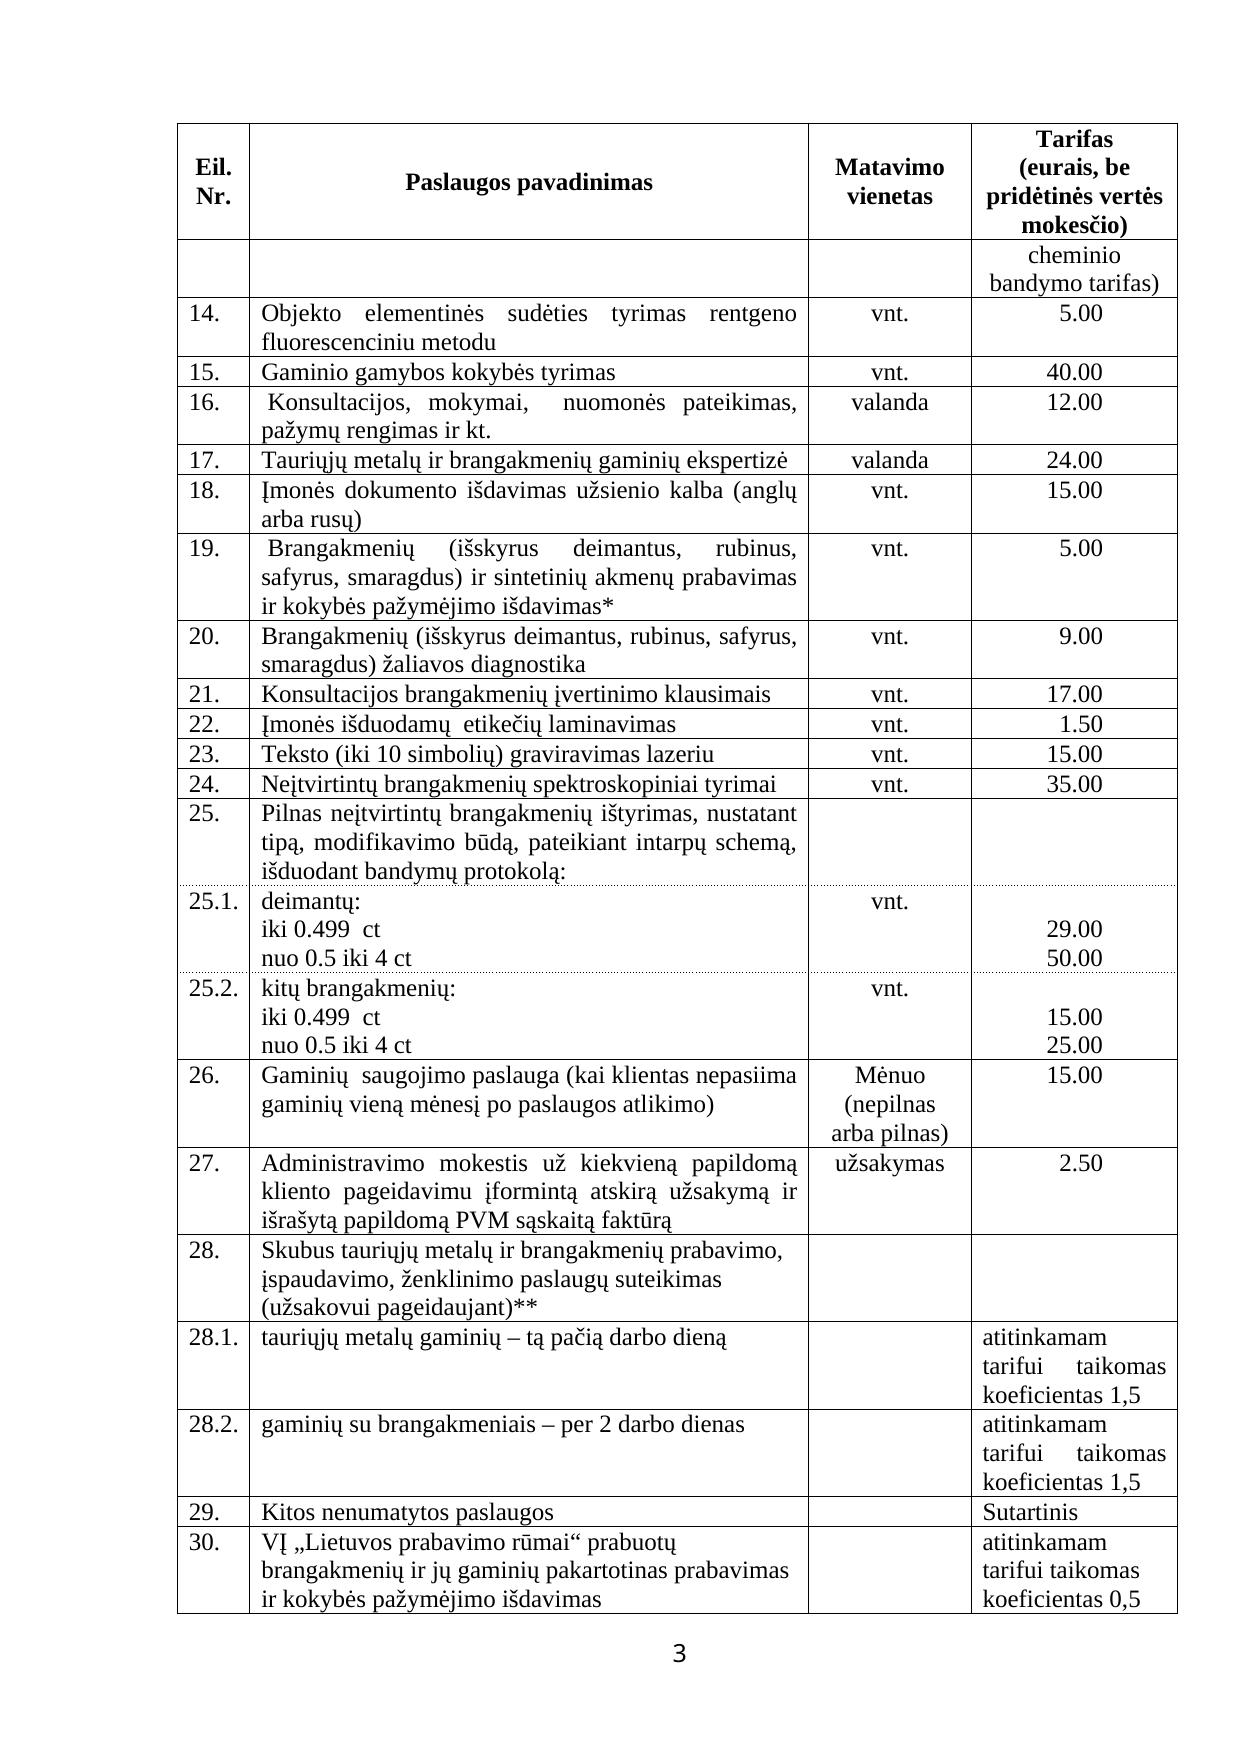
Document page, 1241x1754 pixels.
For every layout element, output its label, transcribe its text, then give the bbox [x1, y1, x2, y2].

table_cell 25.1. [178, 885, 249, 972]
table_cell 17.00 [972, 679, 1177, 708]
table_cell kitų brangakmenių: iki 0.499 ct nuo 0.5 iki 4 ct [250, 972, 808, 1059]
table_cell 22. [178, 709, 249, 738]
table_cell Mėnuo (nepilnas arba pilnas) [809, 1060, 971, 1147]
table_cell atitinkamam tarifui taikomas koeficientas 0,5 [972, 1527, 1177, 1613]
table_cell 18. [178, 475, 249, 532]
table_cell VĮ „Lietuvos prabavimo rūmai“ prabuotų brangakmenių ir jų gaminių pakartotinas prabavimas ir kokybės pažymėjimo išdavimas [250, 1527, 808, 1613]
table_cell 9.00 [972, 621, 1177, 678]
table_cell 2.50 [972, 1148, 1177, 1234]
table_cell [809, 1497, 971, 1526]
table_header Matavimo vienetas [809, 124, 971, 239]
table_cell 29.00 50.00 [972, 885, 1177, 972]
table_cell vnt. [809, 534, 971, 620]
table_cell Konsultacijos brangakmenių įvertinimo klausimais [250, 679, 808, 708]
table_cell 20. [178, 621, 249, 678]
table_cell vnt. [809, 621, 971, 678]
table_cell Objekto elementinės sudėties tyrimas rentgeno fluorescenciniu metodu [250, 298, 808, 356]
table_cell [809, 1322, 971, 1408]
table_cell 28.2. [178, 1410, 249, 1496]
table_cell [250, 240, 808, 297]
table_cell 25.2. [178, 972, 249, 1059]
table_cell Sutartinis [972, 1497, 1177, 1526]
table_header Eil. Nr. [178, 124, 249, 239]
table_cell Kitos nenumatytos paslaugos [250, 1497, 808, 1526]
table_cell 15.00 [972, 739, 1177, 768]
table_cell 1.50 [972, 709, 1177, 738]
table_cell vnt. [809, 298, 971, 356]
table_cell Konsultacijos, mokymai, nuomonės pateikimas, pažymų rengimas ir kt. [250, 387, 808, 444]
table_cell 28. [178, 1235, 249, 1321]
table_cell Teksto (iki 10 simbolių) graviravimas lazeriu [250, 739, 808, 768]
table_cell 16. [178, 387, 249, 444]
table_cell vnt. [809, 885, 971, 972]
table_cell 27. [178, 1148, 249, 1234]
table_cell [809, 799, 971, 885]
table_cell 40.00 [972, 357, 1177, 386]
table_cell [809, 1235, 971, 1321]
table_cell 12.00 [972, 387, 1177, 444]
table_cell 5.00 [972, 298, 1177, 356]
table_cell valanda [809, 445, 971, 474]
table_cell [809, 1527, 971, 1613]
table_cell Brangakmenių (išskyrus deimantus, rubinus, safyrus, smaragdus) ir sintetinių akmenų prabavimas ir kokybės pažymėjimo išdavimas* [250, 534, 808, 620]
table_cell užsakymas [809, 1148, 971, 1234]
table_cell vnt. [809, 475, 971, 532]
table_cell [972, 1235, 1177, 1321]
table_cell valanda [809, 387, 971, 444]
table_cell 24. [178, 769, 249, 797]
table_header Paslaugos pavadinimas [250, 124, 808, 239]
table_cell 30. [178, 1527, 249, 1613]
table_cell vnt. [809, 357, 971, 386]
table_cell 35.00 [972, 769, 1177, 797]
table_cell vnt. [809, 679, 971, 708]
table_cell Tauriųjų metalų ir brangakmenių gaminių ekspertizė [250, 445, 808, 474]
table_cell 15. [178, 357, 249, 386]
table_cell Skubus tauriųjų metalų ir brangakmenių prabavimo, įspaudavimo, ženklinimo paslaugų suteikimas (užsakovui pageidaujant)** [250, 1235, 808, 1321]
table_cell 19. [178, 534, 249, 620]
table_cell Gaminio gamybos kokybės tyrimas [250, 357, 808, 386]
table_cell Įmonės dokumento išdavimas užsienio kalba (anglų arba rusų) [250, 475, 808, 532]
table_cell 5.00 [972, 534, 1177, 620]
table_cell gaminių su brangakmeniais – per 2 darbo dienas [250, 1410, 808, 1496]
table_cell 28.1. [178, 1322, 249, 1408]
table_cell Brangakmenių (išskyrus deimantus, rubinus, safyrus, smaragdus) žaliavos diagnostika [250, 621, 808, 678]
table_cell Neįtvirtintų brangakmenių spektroskopiniai tyrimai [250, 769, 808, 797]
table_cell [809, 1410, 971, 1496]
table_cell 15.00 25.00 [972, 972, 1177, 1059]
table_cell 23. [178, 739, 249, 768]
table_cell [972, 799, 1177, 885]
table_cell Pilnas neįtvirtintų brangakmenių ištyrimas, nustatant tipą, modifikavimo būdą, pateikiant intarpų schemą, išduodant bandymų protokolą: [250, 799, 808, 885]
table_cell Gaminių saugojimo paslauga (kai klientas nepasiima gaminių vieną mėnesį po paslaugos atlikimo) [250, 1060, 808, 1147]
table_cell [809, 240, 971, 297]
table_cell [178, 240, 249, 297]
table_cell Administravimo mokestis už kiekvieną papildomą kliento pageidavimu įformintą atskirą užsakymą ir išrašytą papildomą PVM sąskaitą faktūrą [250, 1148, 808, 1234]
table_cell Įmonės išduodamų etikečių laminavimas [250, 709, 808, 738]
table_header Tarifas (eurais, be pridėtinės vertės mokesčio) [972, 124, 1177, 239]
table_cell 26. [178, 1060, 249, 1147]
table_cell vnt. [809, 769, 971, 797]
table_cell vnt. [809, 739, 971, 768]
table_cell 29. [178, 1497, 249, 1526]
table_cell atitinkamam tarifui taikomas koeficientas 1,5 [972, 1410, 1177, 1496]
table_cell 21. [178, 679, 249, 708]
table_cell vnt. [809, 972, 971, 1059]
table_cell 15.00 [972, 475, 1177, 532]
table_cell 25. [178, 799, 249, 885]
table_cell deimantų: iki 0.499 ct nuo 0.5 iki 4 ct [250, 885, 808, 972]
table_cell 15.00 [972, 1060, 1177, 1147]
table_cell 14. [178, 298, 249, 356]
table_cell 17. [178, 445, 249, 474]
table_cell atitinkamam tarifui taikomas koeficientas 1,5 [972, 1322, 1177, 1408]
table_cell tauriųjų metalų gaminių – tą pačią darbo dieną [250, 1322, 808, 1408]
table_cell 24.00 [972, 445, 1177, 474]
table_cell vnt. [809, 709, 971, 738]
table_cell cheminio bandymo tarifas) [972, 240, 1177, 297]
